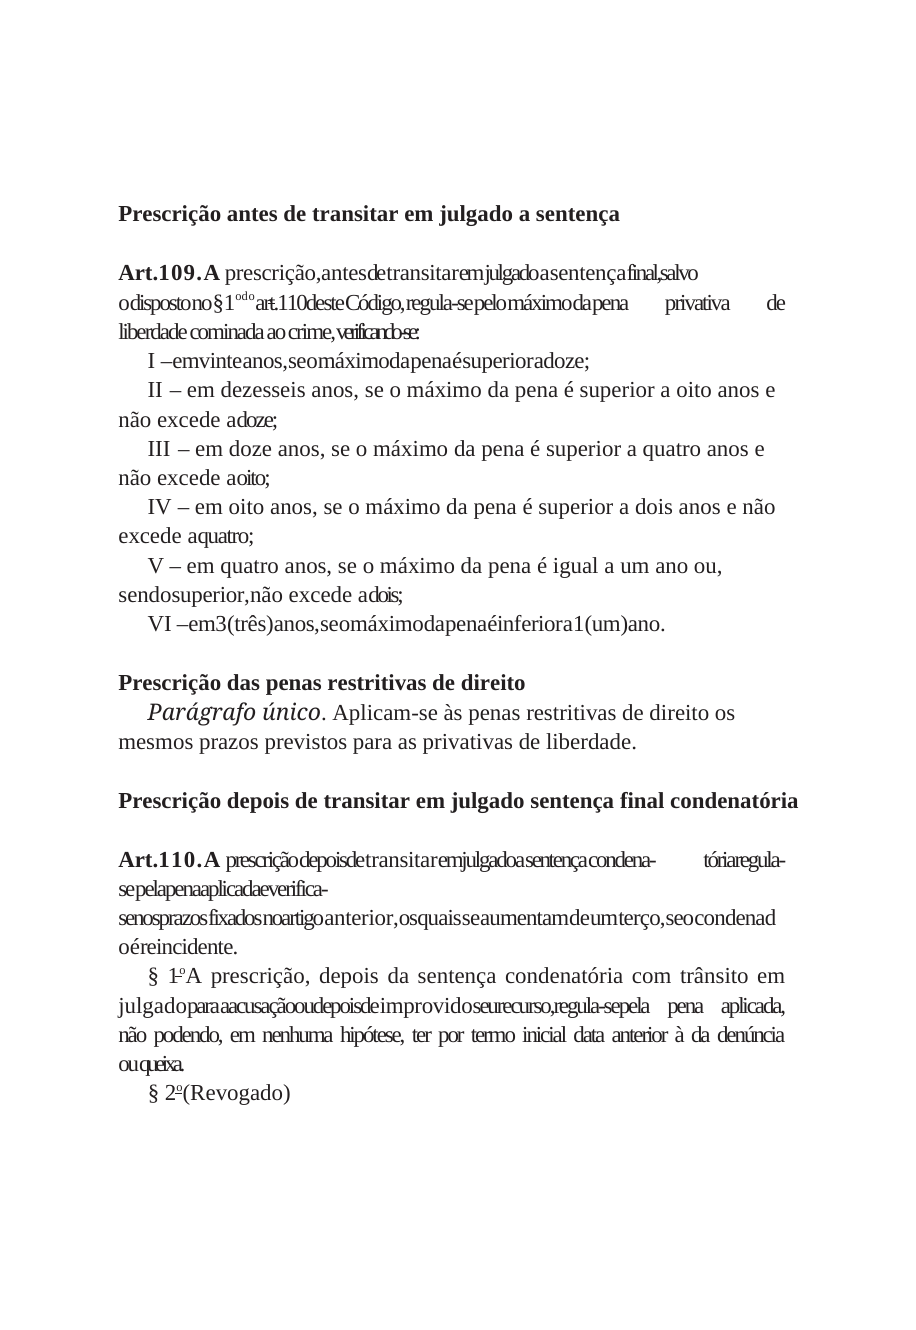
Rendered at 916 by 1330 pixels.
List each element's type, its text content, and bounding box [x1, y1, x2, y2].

list –emvinteanos,seomáximodapenaésuperioradoze; [147, 347, 809, 373]
text § 1oA prescrição, depois da sentença condenatória com trânsito em julgadoparaaacusaçãooudepoisdeimprovidoseurecurso,regula-sepela pena aplicada, não podendo, em nenhuma hipótese, ter por termo inicial data anterior à da denúncia ouqueixa. [118, 963, 786, 1076]
subtitle Prescrição depois de transitar em julgado sentença final condenatória [118, 787, 809, 813]
list – em oito anos, se o máximo da pena é superior a dois anos e não excede aquatro; [118, 493, 786, 549]
text Art.109.Aprescrição,antesdetransitaremjulgadoasentençafinal,salvo odispostono§1odoart.110desteCódigo,regula-sepelomáximodapena privativa de liberdade cominada ao crime,verificando-se: [118, 259, 786, 344]
text § 2o(Revogado) [148, 1079, 809, 1106]
text Parágrafo único. Aplicam-se às penas restritivas de direito os mesmos prazos previstos para as privativas de liberdade. [118, 696, 793, 754]
subtitle Prescrição das penas restritivas de direito [118, 669, 809, 696]
list –em3(três)anos,seomáximodapenaéinferiora1(um)ano. [147, 610, 809, 636]
subtitle Prescrição antes de transitar em julgado a sentença [118, 200, 809, 227]
text Art.110.Aprescriçãodepoisdetransitaremjulgadoasentençacondena- tóriaregula-sepelapenaaplicadaeverifica-senosprazosfixadosnoartigoanterior,osquaisseaumentamdeumterço,seocondenadoéreincidente. [118, 846, 786, 960]
list – em dezesseis anos, se o máximo da pena é superior a oito anos e não excede adoze; [118, 377, 786, 432]
list – em quatro anos, se o máximo da pena é igual a um ano ou, sendosuperior,não excede adois; [118, 552, 786, 607]
list – em doze anos, se o máximo da pena é superior a quatro anos e não excede aoito; [118, 435, 786, 490]
